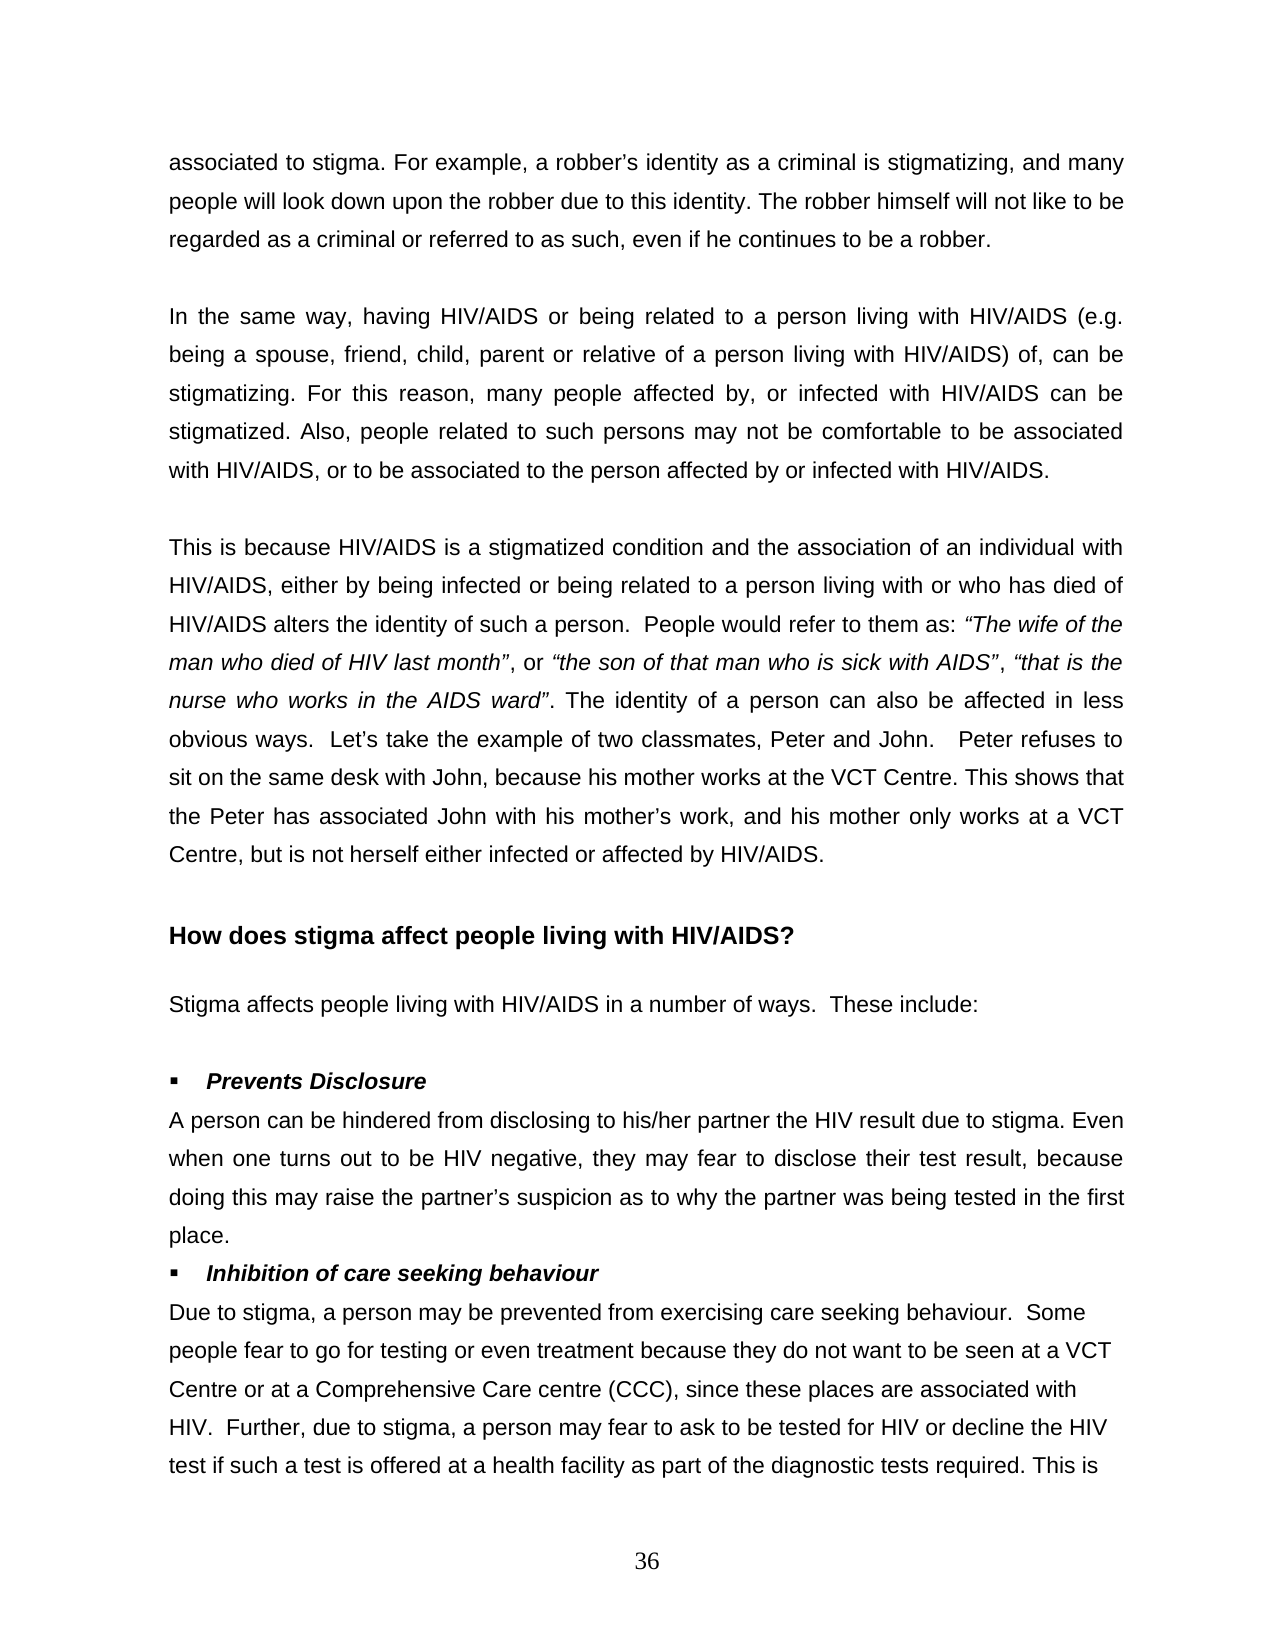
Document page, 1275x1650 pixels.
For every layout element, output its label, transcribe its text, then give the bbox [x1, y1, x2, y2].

text associated to stigma. For example, a robber’s identity as a criminal is stigmatizing, and many people will look down upon the robber due to this identity. The robber himself will not like to be regarded as a criminal or referred to as such, even if he continues to be a robber. [169, 150, 1125, 252]
subtitle How does stigma affect people living with HIV/AIDS? [169, 922, 1125, 950]
text This is because HIV/AIDS is a stigmatized condition and the association of an individual with HIV/AIDS, either by being infected or being related to a person living with or who has died of HIV/AIDS alters the identity of such a person. People would refer to them as: “The wife of the man who died of HIV last month”, or “the son of that man who is sick with AIDS”, “that is the nurse who works in the AIDS ward”. The identity of a person can also be affected in less obvious ways. Let’s take the example of two classmates, Peter and John. Peter refuses to sit on the same desk with John, because his mother works at the VCT Centre. This shows that the Peter has associated John with his mother’s work, and his mother only works at a VCT Centre, but is not herself either infected or affected by HIV/AIDS. [169, 534, 1125, 867]
text A person can be hindered from disclosing to his/her partner the HIV result due to stigma. Even when one turns out to be HIV negative, they may fear to disclose their test result, because doing this may raise the partner’s suspicion as to why the partner was being tested in the first place. [169, 1107, 1125, 1248]
text Stigma affects people living with HIV/AIDS in a number of ways. These include: [169, 992, 1125, 1018]
list Inhibition of care seeking behaviour [169, 1261, 1125, 1287]
text In the same way, having HIV/AIDS or being related to a person living with HIV/AIDS (e.g. being a spouse, friend, child, parent or relative of a person living with HIV/AIDS) of, can be stigmatizing. For this reason, many people affected by, or infected with HIV/AIDS can be stigmatized. Also, people related to such persons may not be comfortable to be associated with HIV/AIDS, or to be associated to the person affected by or infected with HIV/AIDS. [169, 304, 1125, 483]
text Due to stigma, a person may be prevented from exercising care seeking behaviour. Some people fear to go for testing or even treatment because they do not want to be seen at a VCT Centre or at a Comprehensive Care centre (CCC), since these places are associated with HIV. Further, due to stigma, a person may fear to ask to be tested for HIV or decline the HIV test if such a test is offered at a health facility as part of the diagnostic tests required. This is [169, 1299, 1125, 1479]
list Prevents Disclosure [169, 1069, 1125, 1094]
